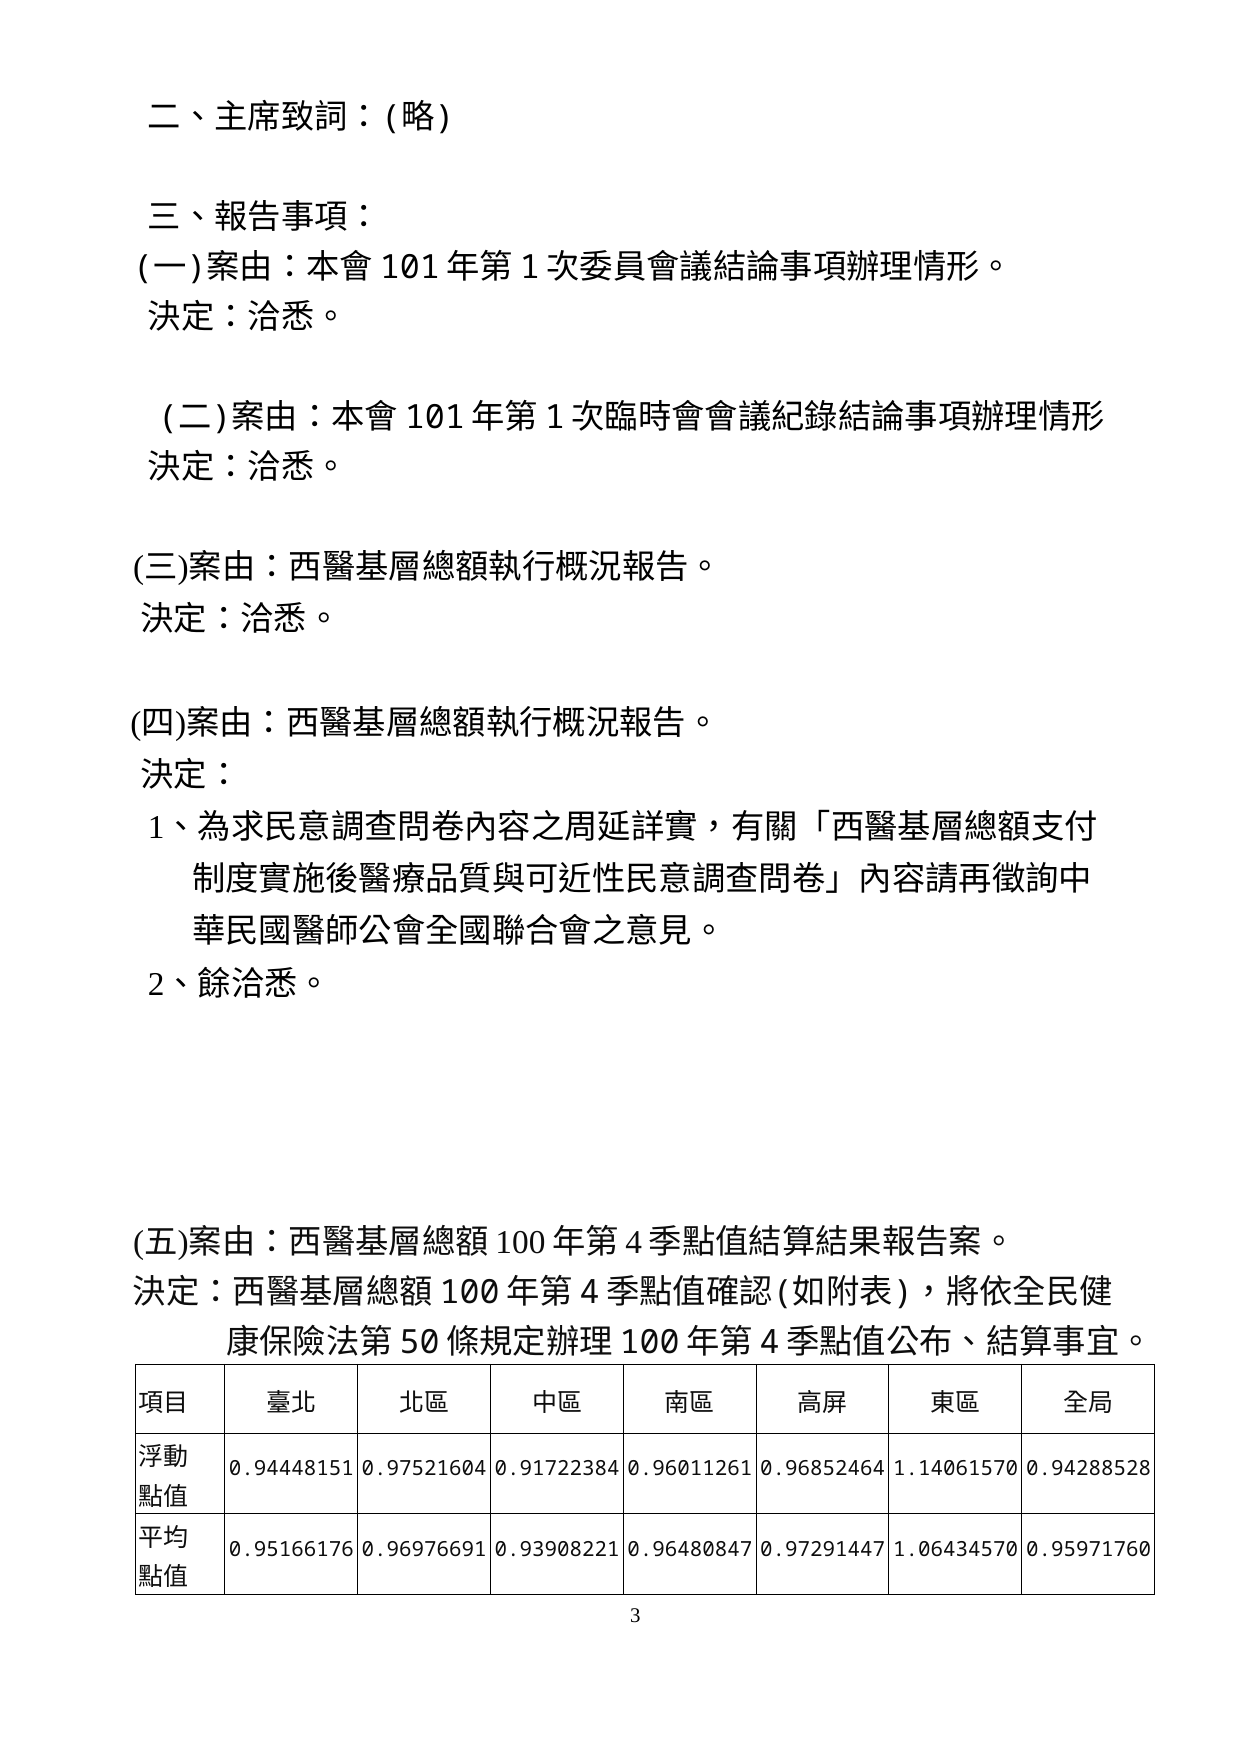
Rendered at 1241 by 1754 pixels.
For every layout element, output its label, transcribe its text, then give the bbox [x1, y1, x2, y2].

table_cell 0.95971760 [1022, 1514, 1154, 1593]
table_header 南區 [624, 1365, 756, 1433]
text 決定：西醫基層總額100年第4季點值確認(如附表)，將依全民健康保險法第50條規定辦理100年第4季點值公布、結算事宜。 [133, 1264, 1122, 1364]
text 決定：洽悉。 [148, 289, 1122, 339]
table_cell 1.06434570 [889, 1514, 1021, 1593]
text (五)案由：西醫基層總額100年第4季點值結算結果報告案。 [133, 1214, 1122, 1264]
table_header 中區 [491, 1365, 623, 1433]
text (一)案由：本會101年第1次委員會議結論事項辦理情形。 [133, 239, 1122, 289]
table_cell 0.97291447 [757, 1514, 888, 1593]
table_cell 0.95166176 [225, 1514, 357, 1593]
text 2、餘洽悉。 [148, 953, 1122, 1005]
table_header 全局 [1022, 1365, 1154, 1433]
table_cell 0.93908221 [491, 1514, 623, 1593]
text 三、報告事項： [148, 189, 1122, 239]
text 二、主席致詞：(略) [135, 89, 1122, 139]
table_header 臺北 [225, 1365, 357, 1433]
table_cell 0.96480847 [624, 1514, 756, 1593]
table_cell 0.94448151 [225, 1434, 357, 1513]
text 決定： [140, 745, 1122, 797]
text (三)案由：西醫基層總額執行概況報告。 [133, 539, 1122, 589]
text 1、為求民意調查問卷內容之周延詳實，有關「西醫基層總額支付制度實施後醫療品質與可近性民意調查問卷」內容請再徵詢中華民國醫師公會全國聯合會之意見。 [148, 797, 1122, 953]
text 決定：洽悉。 [140, 589, 1122, 641]
table_header 高屏 [757, 1365, 888, 1433]
table_header 項目 [136, 1365, 224, 1433]
text (二)案由：本會101年第1次臨時會會議紀錄結論事項辦理情形 [133, 389, 1122, 439]
text 決定：洽悉。 [148, 439, 1122, 489]
table_cell 0.91722384 [491, 1434, 623, 1513]
table_cell 0.96011261 [624, 1434, 756, 1513]
table_cell 1.14061570 [889, 1434, 1021, 1513]
table_cell 0.96976691 [358, 1514, 490, 1593]
table_cell 浮動 點值 [136, 1434, 224, 1513]
table_cell 0.96852464 [757, 1434, 888, 1513]
table_cell 平均 點值 [136, 1514, 224, 1593]
text (四)案由：西醫基層總額執行概況報告。 [130, 693, 1122, 745]
table_cell 0.97521604 [358, 1434, 490, 1513]
table_header 東區 [889, 1365, 1021, 1433]
table_cell 0.94288528 [1022, 1434, 1154, 1513]
table_header 北區 [358, 1365, 490, 1433]
